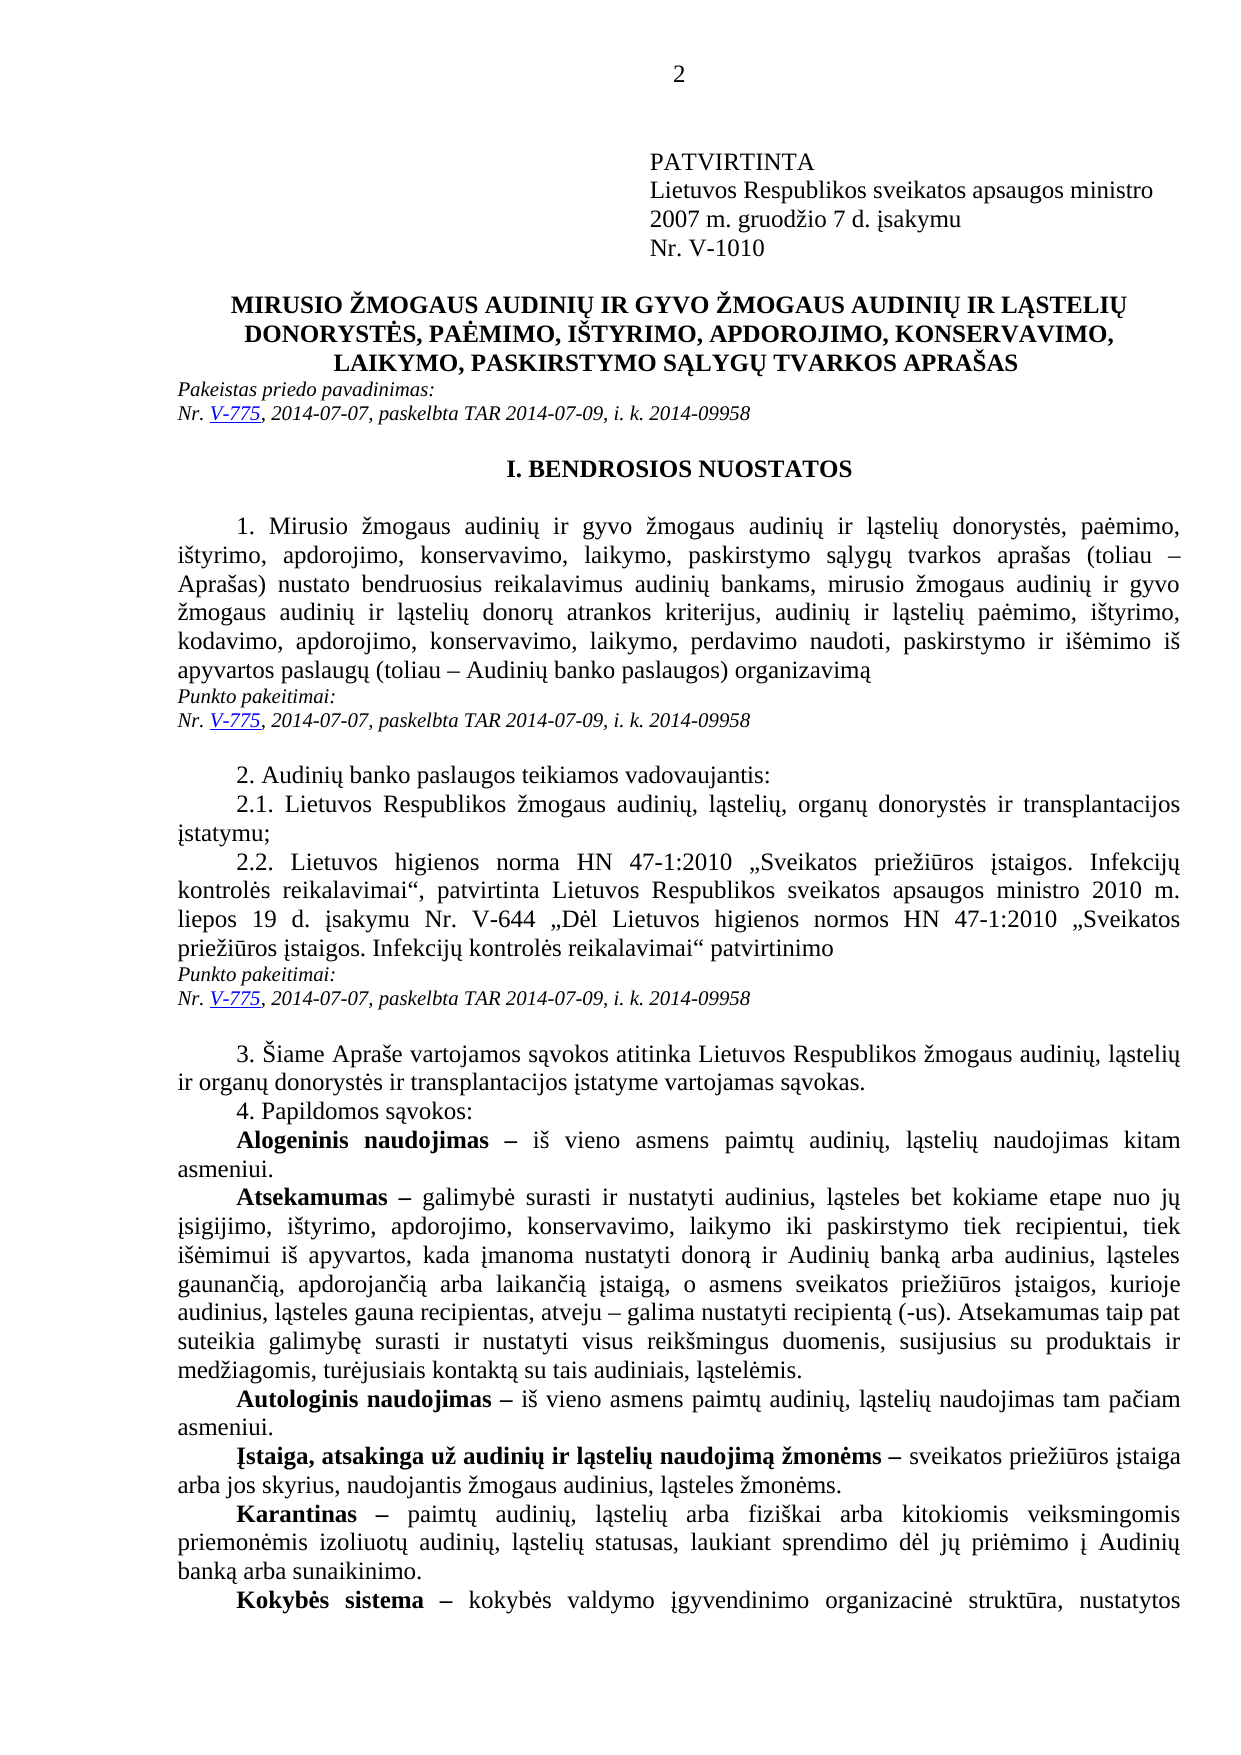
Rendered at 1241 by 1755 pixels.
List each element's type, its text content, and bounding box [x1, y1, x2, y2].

text Pakeistas priedo pavadinimas: [177, 377, 1181, 401]
text 2. Audinių banko paslaugos teikiamos vadovaujantis: [236, 761, 1181, 789]
text 4. Papildomos sąvokos: [177, 1096, 1181, 1125]
text 3. Šiame Apraše vartojamos sąvokos atitinka Lietuvos Respublikos žmogaus audinių, ląstelių ir organų donorystės ir transplantacijos įstatyme vartojamas sąvokas. [177, 1039, 1181, 1096]
text Nr. V-775, 2014-07-07, paskelbta TAR 2014-07-09, i. k. 2014-09958 [177, 708, 1181, 732]
text 2.1. Lietuvos Respublikos žmogaus audinių, ląstelių, organų donorystės ir transplantacijos įstatymu; [177, 789, 1181, 847]
text Karantinas – paimtų audinių, ląstelių arba fiziškai arba kitokiomis veiksmingomis priemonėmis izoliuotų audinių, ląstelių statusas, laukiant sprendimo dėl jų priėmimo į Audinių banką arba sunaikinimo. [177, 1499, 1181, 1585]
text Punkto pakeitimai: [177, 962, 1181, 986]
text Punkto pakeitimai: [177, 684, 1181, 708]
text Lietuvos Respublikos sveikatos apsaugos ministro 2007 m. gruodžio 7 d. įsakymu Nr. V-1010 [649, 176, 1181, 262]
text MIRUSIO ŽMOGAUS AUDINIŲ IR GYVO ŽMOGAUS AUDINIŲ IR LĄSTELIŲ DONORYSTĖS, PAĖMIMO, IŠTYRIMO, APDOROJIMO, KONSERVAVIMO, LAIKYMO, PASKIRSTYMO SĄLYGŲ TVARKOS APRAŠAS [177, 291, 1181, 377]
text 2.2. Lietuvos higienos norma HN 47-1:2010 „Sveikatos priežiūros įstaigos. Infekcijų kontrolės reikalavimai“, patvirtinta Lietuvos Respublikos sveikatos apsaugos ministro 2010 m. liepos 19 d. įsakymu Nr. V-644 „Dėl Lietuvos higienos normos HN 47-1:2010 „Sveikatos priežiūros įstaigos. Infekcijų kontrolės reikalavimai“ patvirtinimo [177, 847, 1181, 962]
text Autologinis naudojimas – iš vieno asmens paimtų audinių, ląstelių naudojimas tam pačiam asmeniui. [177, 1384, 1181, 1441]
text Nr. V-775, 2014-07-07, paskelbta TAR 2014-07-09, i. k. 2014-09958 [177, 401, 1181, 425]
text I. BENDROSIOS NUOSTATOS [177, 454, 1181, 482]
text Įstaiga, atsakinga už audinių ir ląstelių naudojimą žmonėms – sveikatos priežiūros įstaiga arba jos skyrius, naudojantis žmogaus audinius, ląsteles žmonėms. [177, 1441, 1181, 1499]
text PATVIRTINTA [649, 147, 1181, 176]
text Atsekamumas – galimybė surasti ir nustatyti audinius, ląsteles bet kokiame etape nuo jų įsigijimo, ištyrimo, apdorojimo, konservavimo, laikymo iki paskirstymo tiek recipientui, tiek išėmimui iš apyvartos, kada įmanoma nustatyti donorą ir Audinių banką arba audinius, ląsteles gaunančią, apdorojančią arba laikančią įstaigą, o asmens sveikatos priežiūros įstaigos, kurioje audinius, ląsteles gauna recipientas, atveju – galima nustatyti recipientą (-us). Atsekamumas taip pat suteikia galimybę surasti ir nustatyti visus reikšmingus duomenis, susijusius su produktais ir medžiagomis, turėjusiais kontaktą su tais audiniais, ląstelėmis. [177, 1182, 1181, 1384]
text Nr. V-775, 2014-07-07, paskelbta TAR 2014-07-09, i. k. 2014-09958 [177, 986, 1181, 1010]
text 1. Mirusio žmogaus audinių ir gyvo žmogaus audinių ir ląstelių donorystės, paėmimo, ištyrimo, apdorojimo, konservavimo, laikymo, paskirstymo sąlygų tvarkos aprašas (toliau – Aprašas) nustato bendruosius reikalavimus audinių bankams, mirusio žmogaus audinių ir gyvo žmogaus audinių ir ląstelių donorų atrankos kriterijus, audinių ir ląstelių paėmimo, ištyrimo, kodavimo, apdorojimo, konservavimo, laikymo, perdavimo naudoti, paskirstymo ir išėmimo iš apyvartos paslaugų (toliau – Audinių banko paslaugos) organizavimą [177, 511, 1181, 684]
text Alogeninis naudojimas – iš vieno asmens paimtų audinių, ląstelių naudojimas kitam asmeniui. [177, 1125, 1181, 1182]
text Kokybės sistema – kokybės valdymo įgyvendinimo organizacinė struktūra, nustatytos [177, 1585, 1181, 1614]
